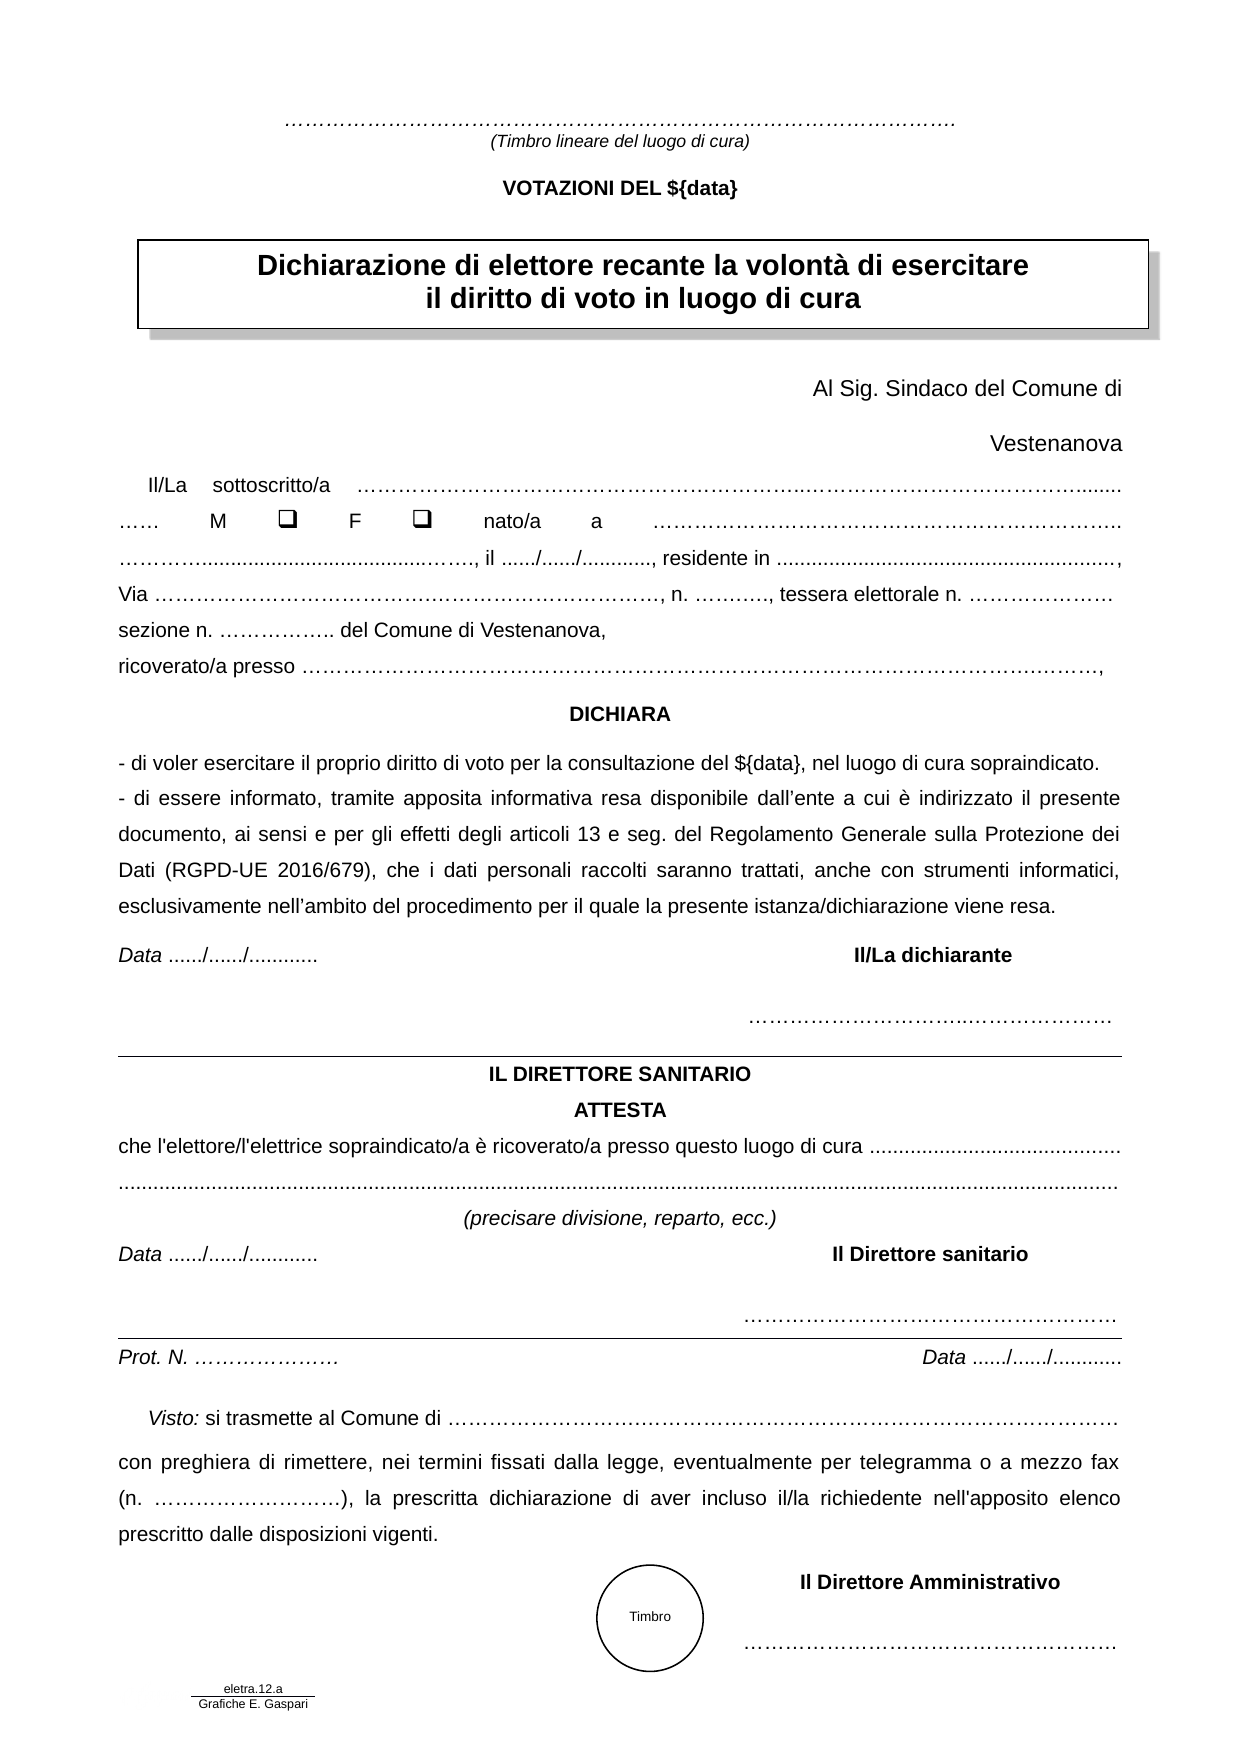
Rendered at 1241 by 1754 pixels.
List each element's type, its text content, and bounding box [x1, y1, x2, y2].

text …………………………..………………… [738, 1003, 1122, 1027]
text Dichiarazione di elettore recante la volontà di esercitare il diritto di voto in luogo di cura [142, 247, 1144, 314]
text con preghiera di rimettere, nei termini fissati dalla legge, eventualmente per telegramma o a mezzo fax (n. ………………………), la prescritta dichiarazione di aver incluso il/la richiedente nell'apposito elenco prescritto dalle disposizioni vigenti. [118, 1449, 1122, 1545]
text - di voler esercitare il proprio diritto di voto per la consultazione del ${data}, nel luogo di cura sopraindicato. [118, 750, 1122, 774]
text Visto: si trasmette al Comune di ……………………….…………………………………………………………… [118, 1406, 1122, 1430]
subtitle ATTESTA [118, 1098, 1122, 1122]
text ……………………………………………………………………………………. [118, 106, 1122, 130]
text ricoverato/a presso …………………………………………………………………………………………….………, [118, 653, 1122, 677]
text Data ....../....../............ Il Direttore sanitario [118, 1241, 1122, 1265]
text Data ....../....../............ Il/La dichiarante [118, 942, 1122, 966]
text Prot. N. ………………… Data ....../....../............ [118, 1345, 1122, 1369]
text sezione n. …………….. del Comune di Vestenanova, [118, 617, 1122, 641]
text Timbro [627, 1609, 673, 1624]
subtitle IL DIRETTORE SANITARIO [118, 1062, 1122, 1086]
subtitle DICHIARA [118, 702, 1122, 726]
text Il/La sottoscritto/a ………………………………………………………..…………………………………........…… M  F  nato/a a …………………………………………………………..………….......................................……., il ....../....../............, residente in , [118, 473, 1122, 569]
text che l'elettore/l'elettrice sopraindicato/a è ricoverato/a presso questo luogo di cura [118, 1134, 1122, 1158]
text Vestenanova [118, 430, 1122, 456]
text ……………………………………………… [738, 1630, 1122, 1654]
text Al Sig. Sindaco del Comune di [118, 375, 1122, 401]
subtitle Il Direttore Amministrativo [738, 1570, 1122, 1594]
text - di essere informato, tramite apposita informativa resa disponibile dall’ente a cui è indirizzato il presente documento, ai sensi e per gli effetti degli articoli 13 e seg. del Regolamento Generale sulla Protezione dei Dati (RGPD-UE 2016/679), che i dati personali raccolti saranno trattati, anche con strumenti informatici, esclusivamente nell’ambito del procedimento per il quale la presente istanza/dichiarazione viene resa. [118, 786, 1122, 918]
text Via ………………………………….……………………………, n. …….…., tessera elettorale n. ………………… [118, 582, 1122, 606]
text (precisare divisione, reparto, ecc.) [118, 1206, 1122, 1229]
text ……………………………………………… [738, 1302, 1122, 1326]
text (Timbro lineare del luogo di cura) [118, 130, 1122, 151]
text VOTAZIONI DEL ${data} [118, 176, 1122, 200]
